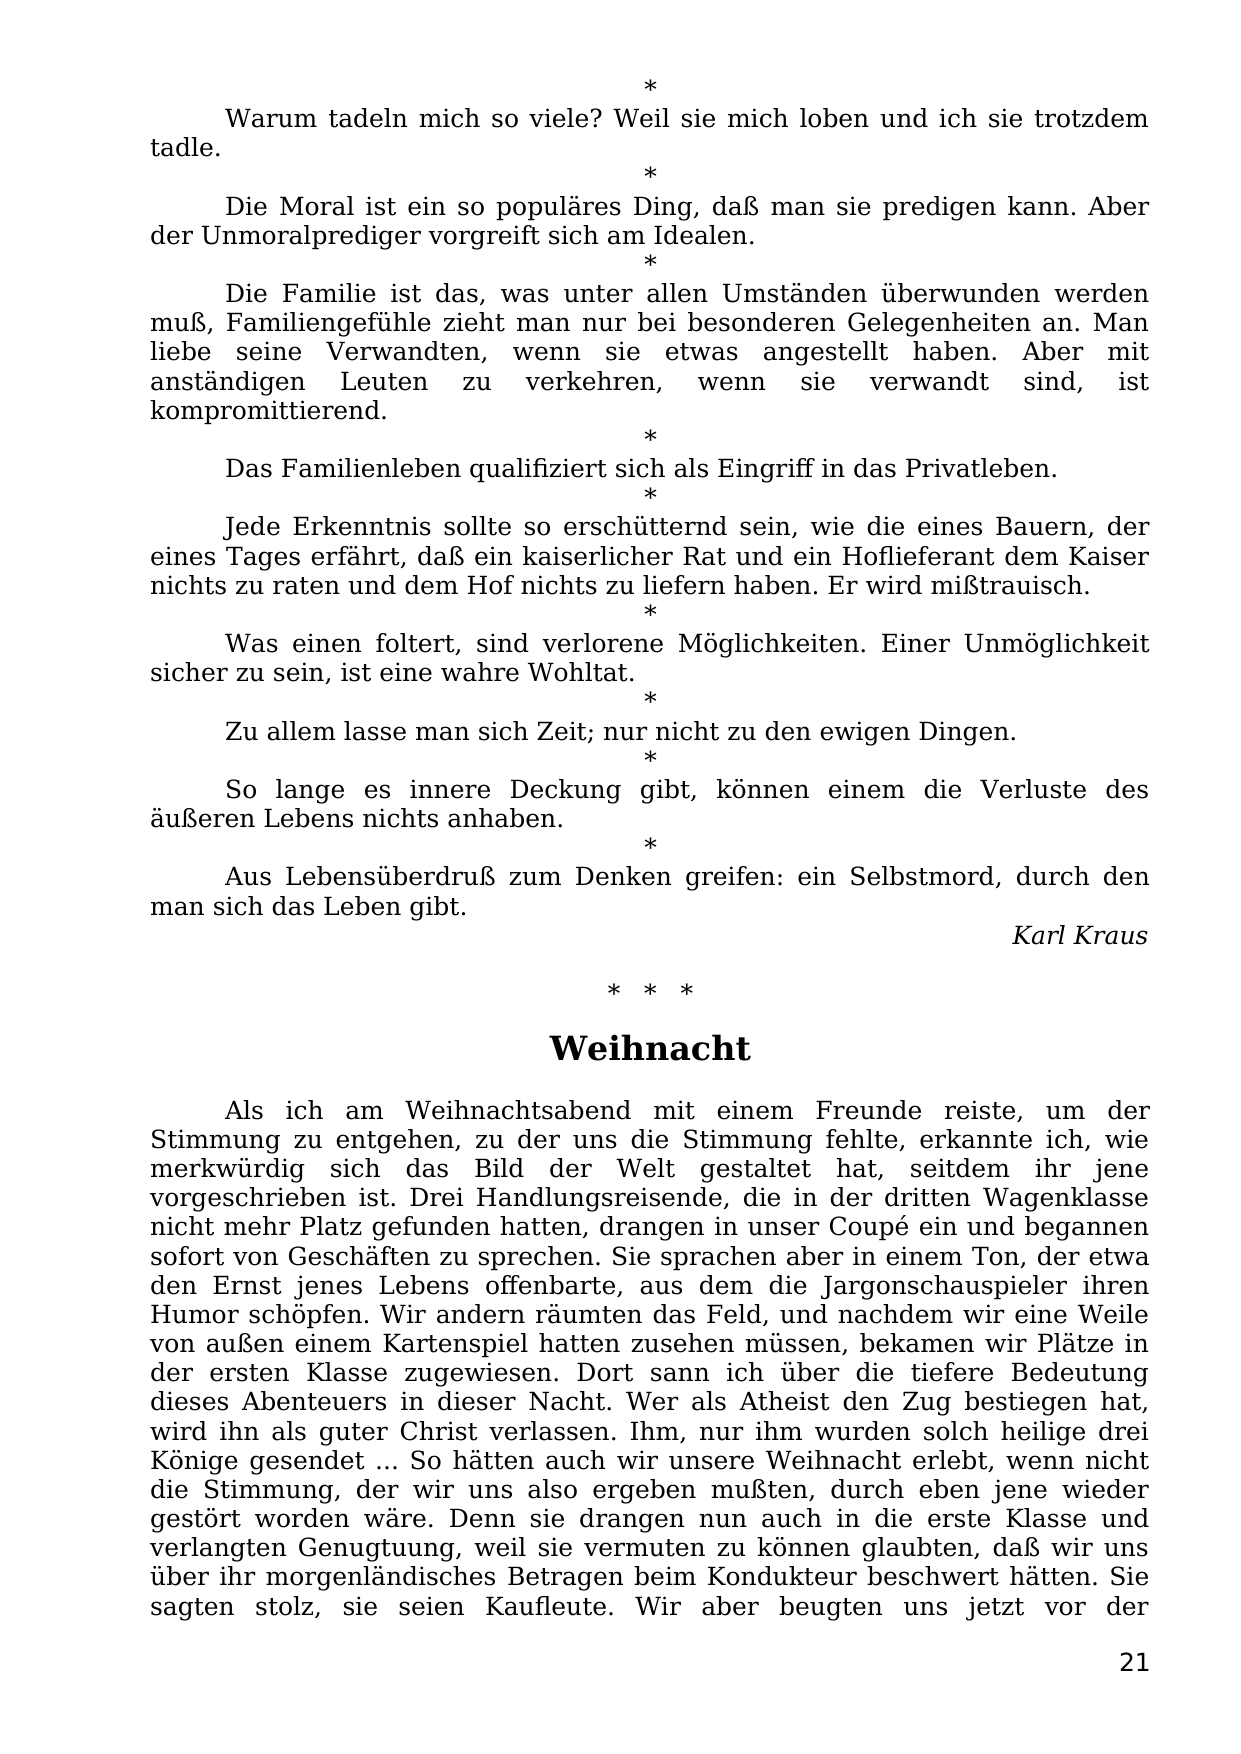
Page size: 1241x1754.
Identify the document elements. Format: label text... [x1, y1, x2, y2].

text Als ich am Weihnachtsabend mit einem Freunde reiste, um der Stimmung zu entgehen, zu der uns die Stimmung fehlte, erkannte ich, wie merkwürdig sich das Bild der Welt gestaltet hat, seitdem ihr jene vorgeschrieben ist. Drei Handlungsreisende, die in der dritten Wagenklasse nicht mehr Platz gefunden hatten, drangen in unser Coupé ein und begannen sofort von Geschäften zu sprechen. Sie sprachen aber in einem Ton, der etwa den Ernst jenes Lebens offenbarte, aus dem die Jargonschauspieler ihren Humor schöpfen. Wir andern räumten das Feld, und nachdem wir eine Weile von außen einem Kartenspiel hatten zusehen müssen, bekamen wir Plätze in der ersten Klasse zugewiesen. Dort sann ich über die tiefere Bedeutung dieses Abenteuers in dieser Nacht. Wer als Atheist den Zug bestiegen hat, wird ihn als guter Christ verlassen. Ihm, nur ihm wurden solch heilige drei Könige gesendet ... So hätten auch wir unsere Weihnacht erlebt, wenn nicht die Stimmung, der wir uns also ergeben mußten, durch eben jene wieder gestört worden wäre. Denn sie drangen nun auch in die erste Klasse und verlangten Genugtuung, weil sie vermuten zu können glaubten, daß wir uns über ihr morgenländisches Betragen beim Kondukteur beschwert hätten. Sie sagten stolz, sie seien Kaufleute. Wir aber beugten uns jetzt vor der [150, 1068, 1151, 1621]
text Warum tadeln mich so viele? Weil sie mich loben und ich sie trotzdem tadle. [150, 104, 1151, 162]
text * [150, 687, 1151, 717]
text * [150, 600, 1151, 629]
text Das Familienleben qualifiziert sich als Eingriff in das Privatleben. [150, 454, 1151, 483]
text Die Moral ist ein so populäres Ding, daß man sie predigen kann. Aber der Unmoralprediger vorgreift sich am Idealen. [150, 192, 1151, 250]
text Was einen foltert, sind verlorene Möglichkeiten. Einer Unmöglichkeit sicher zu sein, ist eine wahre Wohltat. [150, 629, 1151, 687]
text * * * [150, 979, 1151, 1008]
text * [150, 425, 1151, 454]
text * [150, 75, 1151, 104]
text Aus Lebensüberdruß zum Denken greifen: ein Selbstmord, durch den man sich das Leben gibt. [150, 862, 1151, 921]
text Die Familie ist das, was unter allen Umständen überwunden werden muß, Familiengefühle zieht man nur bei besonderen Gelegenheiten an. Man liebe seine Verwandten, wenn sie etwas angestellt haben. Aber mit anständigen Leuten zu verkehren, wenn sie verwandt sind, ist kompromittierend. [150, 279, 1151, 425]
text Karl Kraus [150, 921, 1151, 950]
text Weihnacht [150, 1008, 1151, 1068]
text So lange es innere Deckung gibt, können einem die Verluste des äußeren Lebens nichts anhaben. [150, 775, 1151, 833]
text * [150, 250, 1151, 279]
text * [150, 162, 1151, 192]
text * [150, 483, 1151, 512]
text Jede Erkenntnis sollte so erschütternd sein, wie die eines Bauern, der eines Tages erfährt, daß ein kaiserlicher Rat und ein Hoflieferant dem Kaiser nichts zu raten und dem Hof nichts zu liefern haben. Er wird mißtrauisch. [150, 512, 1151, 600]
text * [150, 833, 1151, 862]
text Zu allem lasse man sich Zeit; nur nicht zu den ewigen Dingen. [150, 717, 1151, 746]
text * [150, 746, 1151, 775]
